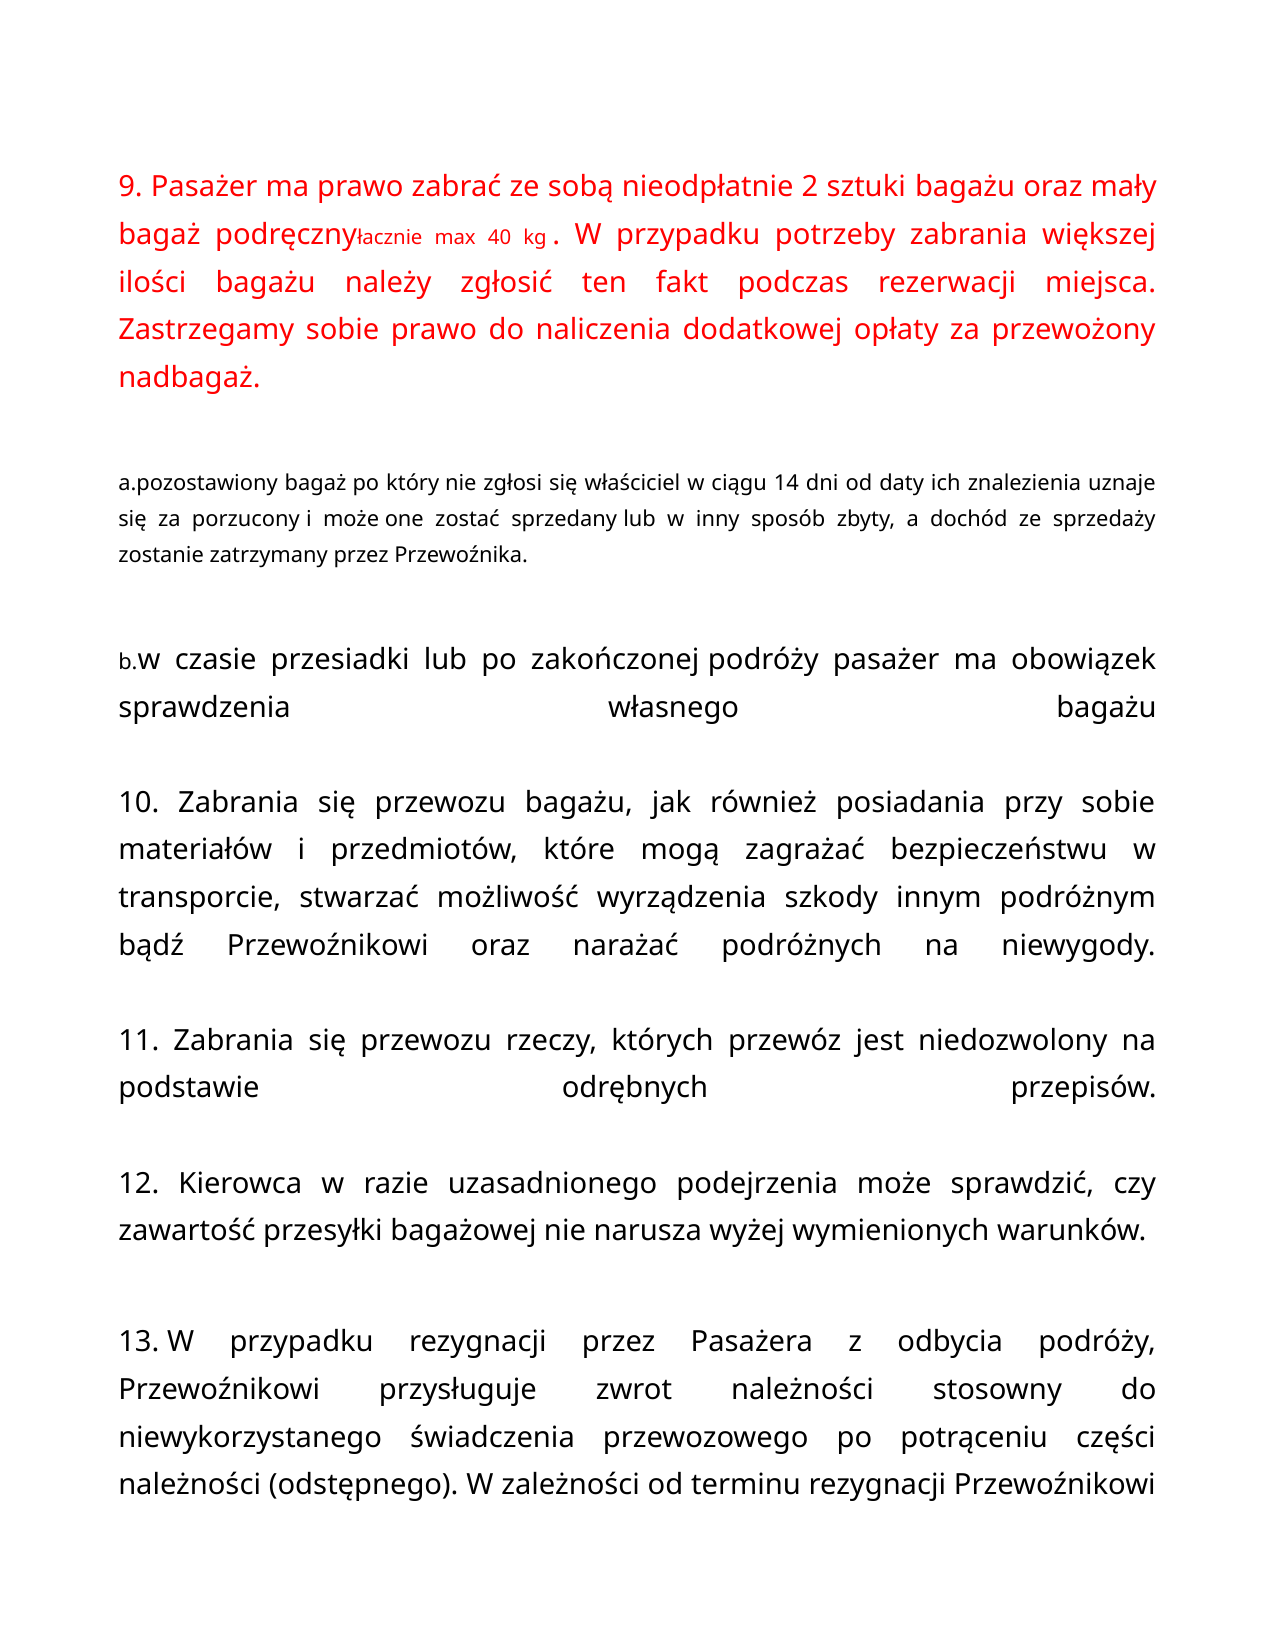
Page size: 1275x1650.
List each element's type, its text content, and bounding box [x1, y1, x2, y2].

text b.w czasie przesiadki lub po zakończonej podróży pasażer ma obowiązek sprawdzenia własnego bagażu 10. Zabrania się przewozu bagażu, jak również posiadania przy sobie materiałów i przedmiotów, które mogą zagrażać bezpieczeństwu w transporcie, stwarzać możliwość wyrządzenia szkody innym podróżnym bądź Przewoźnikowi oraz narażać podróżnych na niewygody. 11. Zabrania się przewozu rzeczy, których przewóz jest niedozwolony na podstawie odrębnych przepisów. 12. Kierowca w razie uzasadnionego podejrzenia może sprawdzić, czy zawartość przesyłki bagażowej nie narusza wyżej wymienionych warunków. [118, 638, 1157, 1249]
text a.pozostawiony bagaż po który nie zgłosi się właściciel w ciągu 14 dni od daty ich znalezienia uznaje się za porzucony i może one zostać sprzedany lub w inny sposób zbyty, a dochód ze sprzedaży zostanie zatrzymany przez Przewoźnika. [118, 467, 1157, 569]
text 13. W przypadku rezygnacji przez Pasażera z odbycia podróży, Przewoźnikowi przysługuje zwrot należności stosowny do niewykorzystanego świadczenia przewozowego po potrąceniu części należności (odstępnego). W zależności od terminu rezygnacji Przewoźnikowi [118, 1321, 1157, 1503]
text 9. Pasażer ma prawo zabrać ze sobą nieodpłatnie 2 sztuki bagażu oraz mały bagaż podręcznyłacznie max 40 kg . W przypadku potrzeby zabrania większej ilości bagażu należy zgłosić ten fakt podczas rezerwacji miejsca. Zastrzegamy sobie prawo do naliczenia dodatkowej opłaty za przewożony nadbagaż. [118, 118, 1157, 396]
